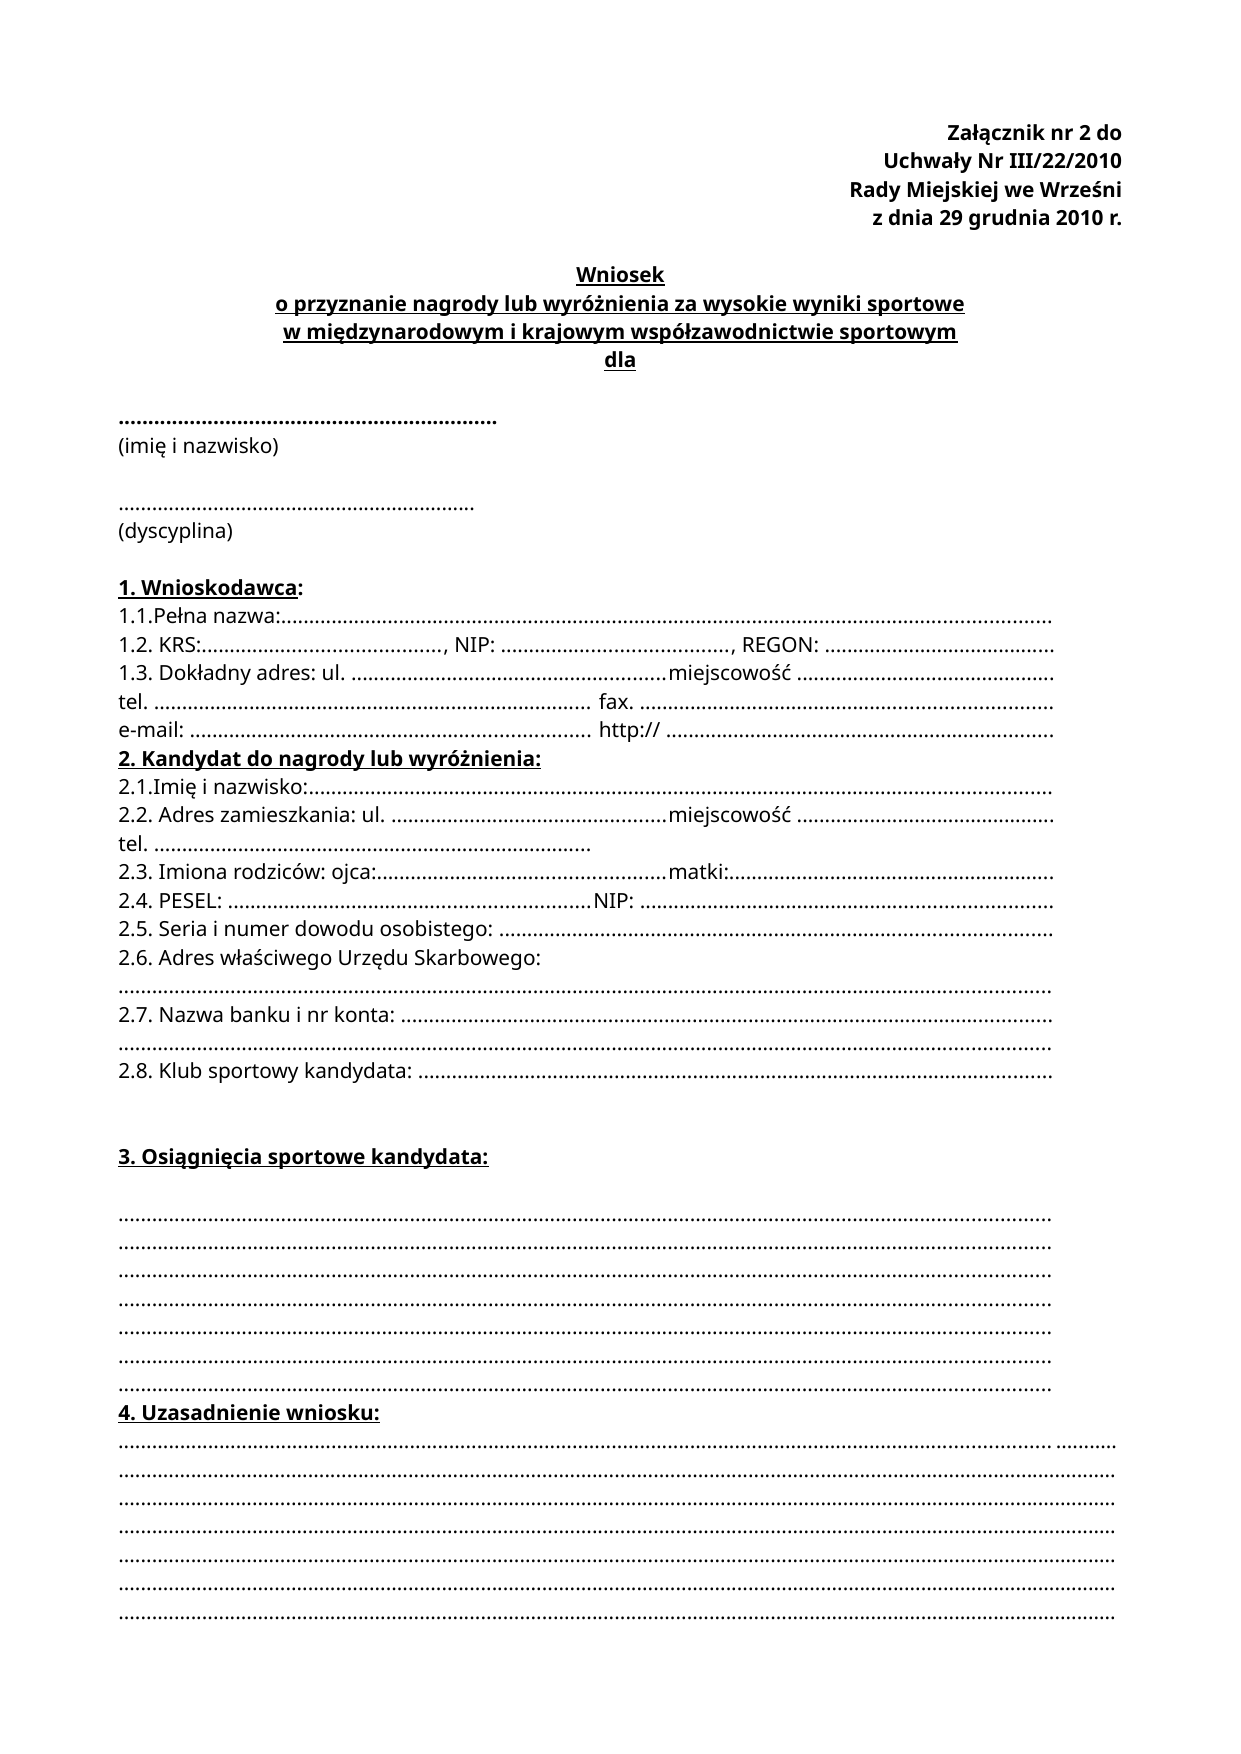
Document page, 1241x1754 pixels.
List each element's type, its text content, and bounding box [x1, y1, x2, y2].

text ................................................................ [118, 488, 1122, 516]
text Uchwały Nr III/22/2010 [118, 147, 1122, 175]
text e-mail: http:// [118, 715, 1122, 744]
text 2.4. PESEL: NIP: [118, 886, 1122, 914]
text 2.6. Adres właściwego Urzędu Skarbowego: [118, 943, 1122, 971]
text 1.3. Dokładny adres: ul. miejscowość [118, 658, 1122, 687]
text 2. Kandydat do nagrody lub wyróżnienia: [118, 744, 1122, 772]
text 2.2. Adres zamieszkania: ul. miejscowość [118, 801, 1122, 829]
text 1.2. KRS: , NIP: , REGON: [118, 630, 1122, 658]
text 4. Uzasadnienie wniosku: [118, 1398, 1122, 1426]
text 2.5. Seria i numer dowodu osobistego: [118, 914, 1122, 943]
text 2.7. Nazwa banku i nr konta: [118, 1000, 1122, 1028]
text ................................................................ [118, 402, 1122, 431]
text 2.3. Imiona rodziców: ojca: matki: [118, 857, 1122, 886]
text 1. Wnioskodawca: [118, 573, 1122, 602]
text 2.8. Klub sportowy kandydata: [118, 1057, 1122, 1085]
text w międzynarodowym i krajowym współzawodnictwie sportowym [118, 317, 1122, 346]
text (dyscyplina) [118, 516, 1122, 545]
text (imię i nazwisko) [118, 431, 1122, 459]
text .......................................................................................................................................................................................................................................................................................................................................................................................................................................................................................................................................................................................................................................................................................................................................................................................................................................................................................................................................................................................................................................................................................................................................................................... [118, 1426, 1122, 1625]
text 1.1.Pełna nazwa: [118, 602, 1122, 630]
text z dnia 29 grudnia 2010 r. [118, 203, 1122, 232]
text Załącznik nr 2 do [118, 118, 1122, 147]
text tel. [118, 829, 1122, 857]
text tel. fax. [118, 687, 1122, 715]
text 2.1.Imię i nazwisko: [118, 772, 1122, 801]
text o przyznanie nagrody lub wyróżnienia za wysokie wyniki sportowe [118, 289, 1122, 317]
text Rady Miejskiej we Wrześni [118, 175, 1122, 203]
text dla [118, 346, 1122, 374]
text Wniosek [118, 260, 1122, 289]
text 3. Osiągnięcia sportowe kandydata: [118, 1142, 1122, 1170]
